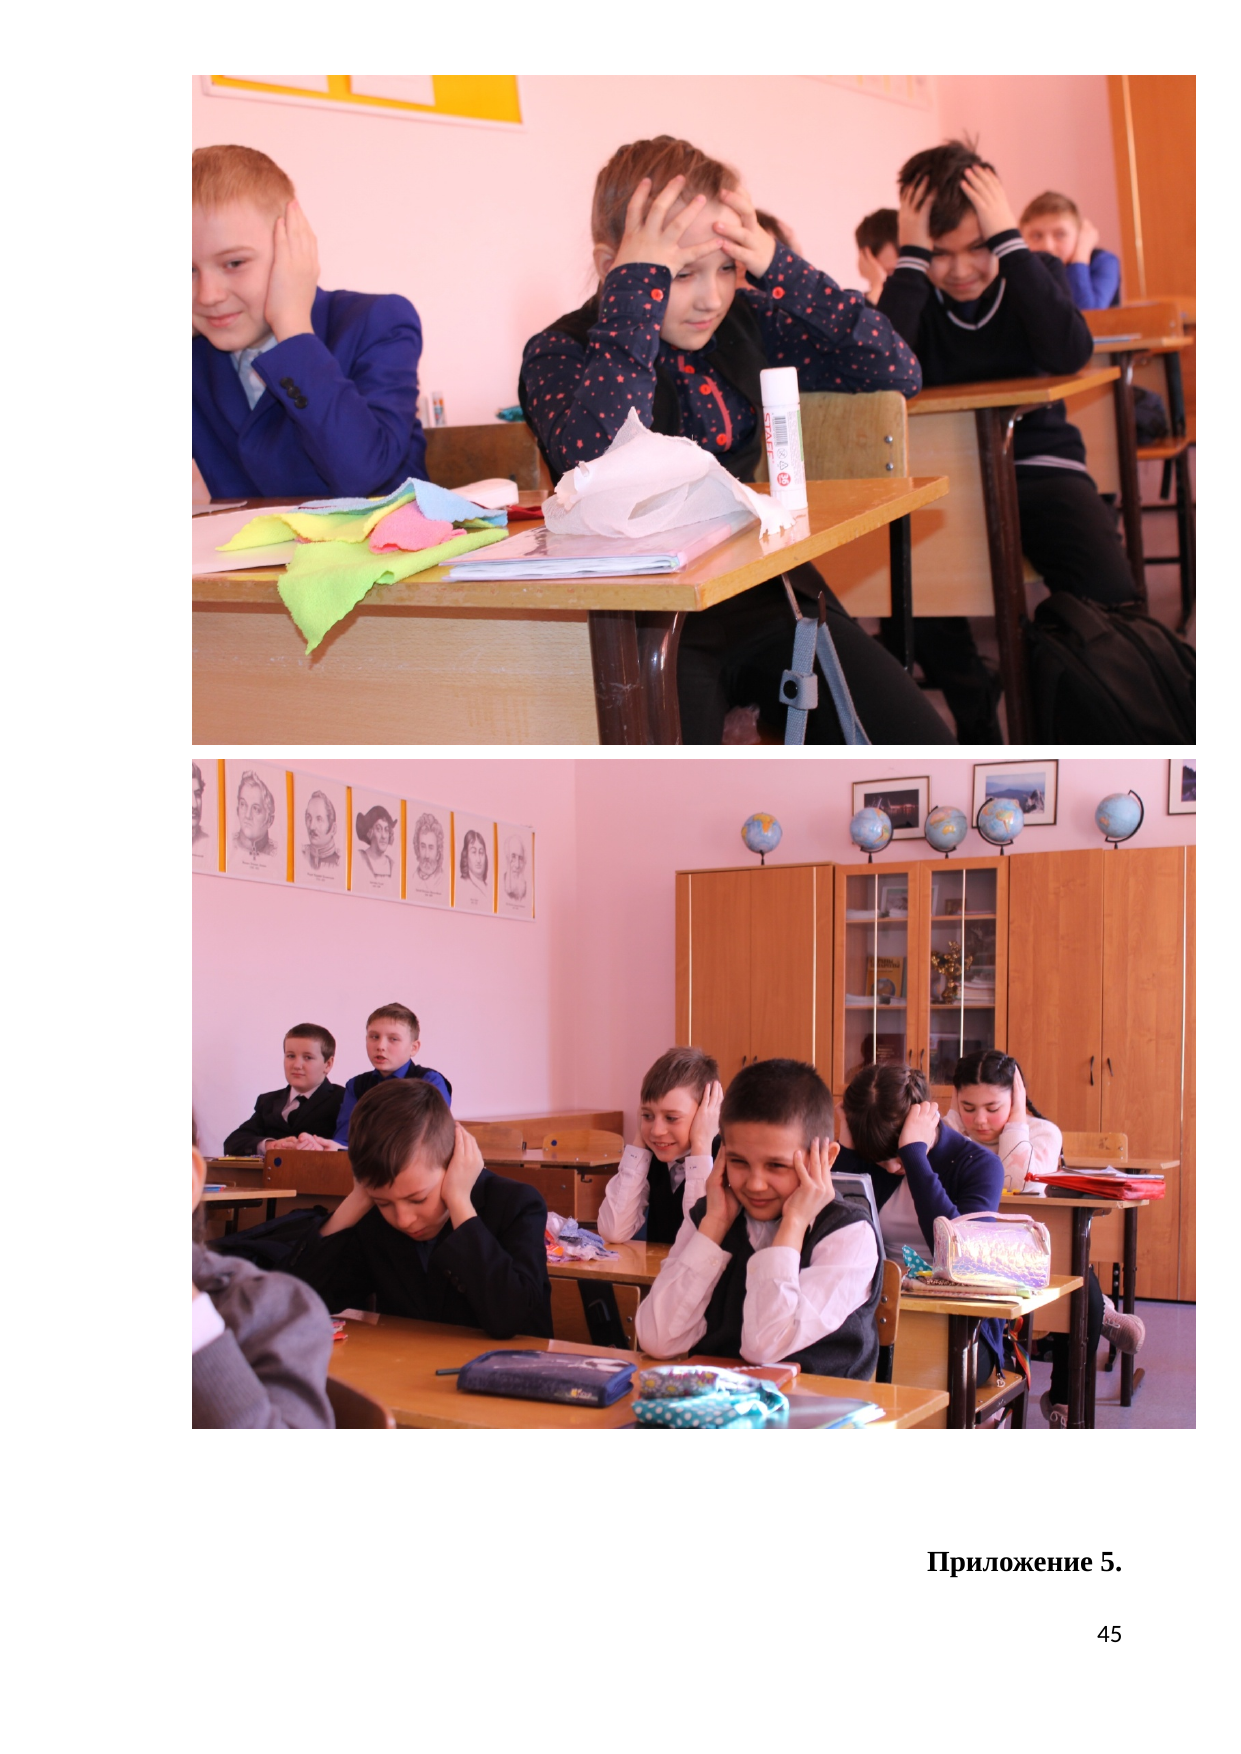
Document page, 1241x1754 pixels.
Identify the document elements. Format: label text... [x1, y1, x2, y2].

text Приложение 5. [118, 1544, 1122, 1578]
